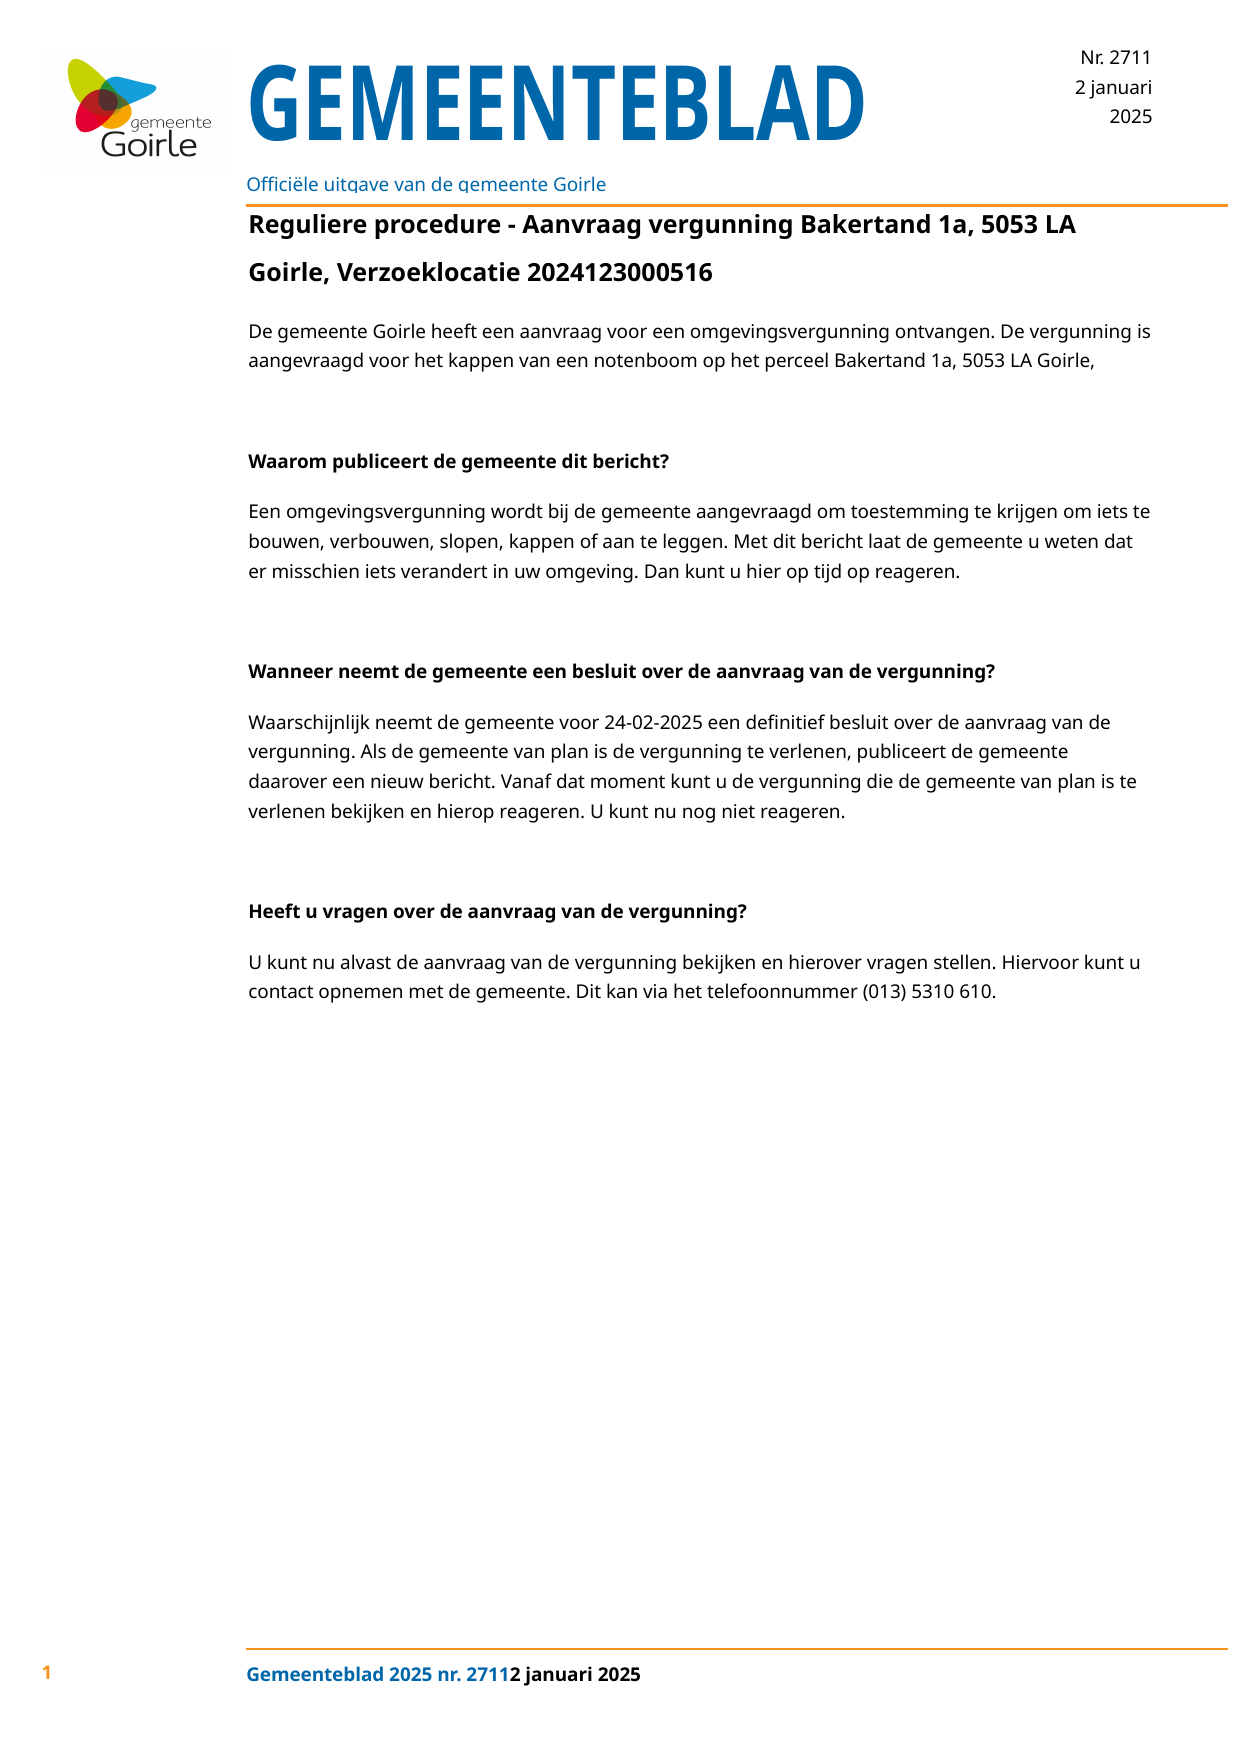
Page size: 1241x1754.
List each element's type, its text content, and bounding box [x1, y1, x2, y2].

text U kunt nu alvast de aanvraag van de vergunning bekijken en hierover vragen stellen. Hiervoor kunt u contact opnemen met de gemeente. Dit kan via het telefoonnummer (013) 5310 610. [248, 949, 1152, 1004]
text Waarschijnlijk neemt de gemeente voor 24-02-2025 een definitief besluit over de aanvraag van de vergunning. Als de gemeente van plan is de vergunning te verlenen, publiceert de gemeente daarover een nieuw bericht. Vanaf dat moment kunt u de vergunning die de gemeente van plan is te verlenen bekijken en hierop reageren. U kunt nu nog niet reageren. [248, 709, 1152, 824]
text Heeft u vragen over de aanvraag van de vergunning? [248, 899, 1152, 924]
text Wanneer neemt de gemeente een besluit over de aanvraag van de vergunning? [248, 659, 1152, 684]
picture [41, 47, 231, 172]
text Een omgevingsvergunning wordt bij de gemeente aangevraagd om toestemming te krijgen om iets te bouwen, verbouwen, slopen, kappen of aan te leggen. Met dit bericht laat de gemeente u weten dat er misschien iets verandert in uw omgeving. Dan kunt u hier op tijd op reageren. [248, 499, 1152, 584]
text Waarom publiceert de gemeente dit bericht? [248, 448, 1152, 474]
text De gemeente Goirle heeft een aanvraag voor een omgevingsvergunning ontvangen. De vergunning is aangevraagd voor het kappen van een notenboom op het perceel Bakertand 1a, 5053 LA Goirle, [248, 318, 1152, 373]
text Reguliere procedure - Aanvraag vergunning Bakertand 1a, 5053 LA Goirle, Verzoeklocatie 2024123000516 [248, 207, 1152, 288]
